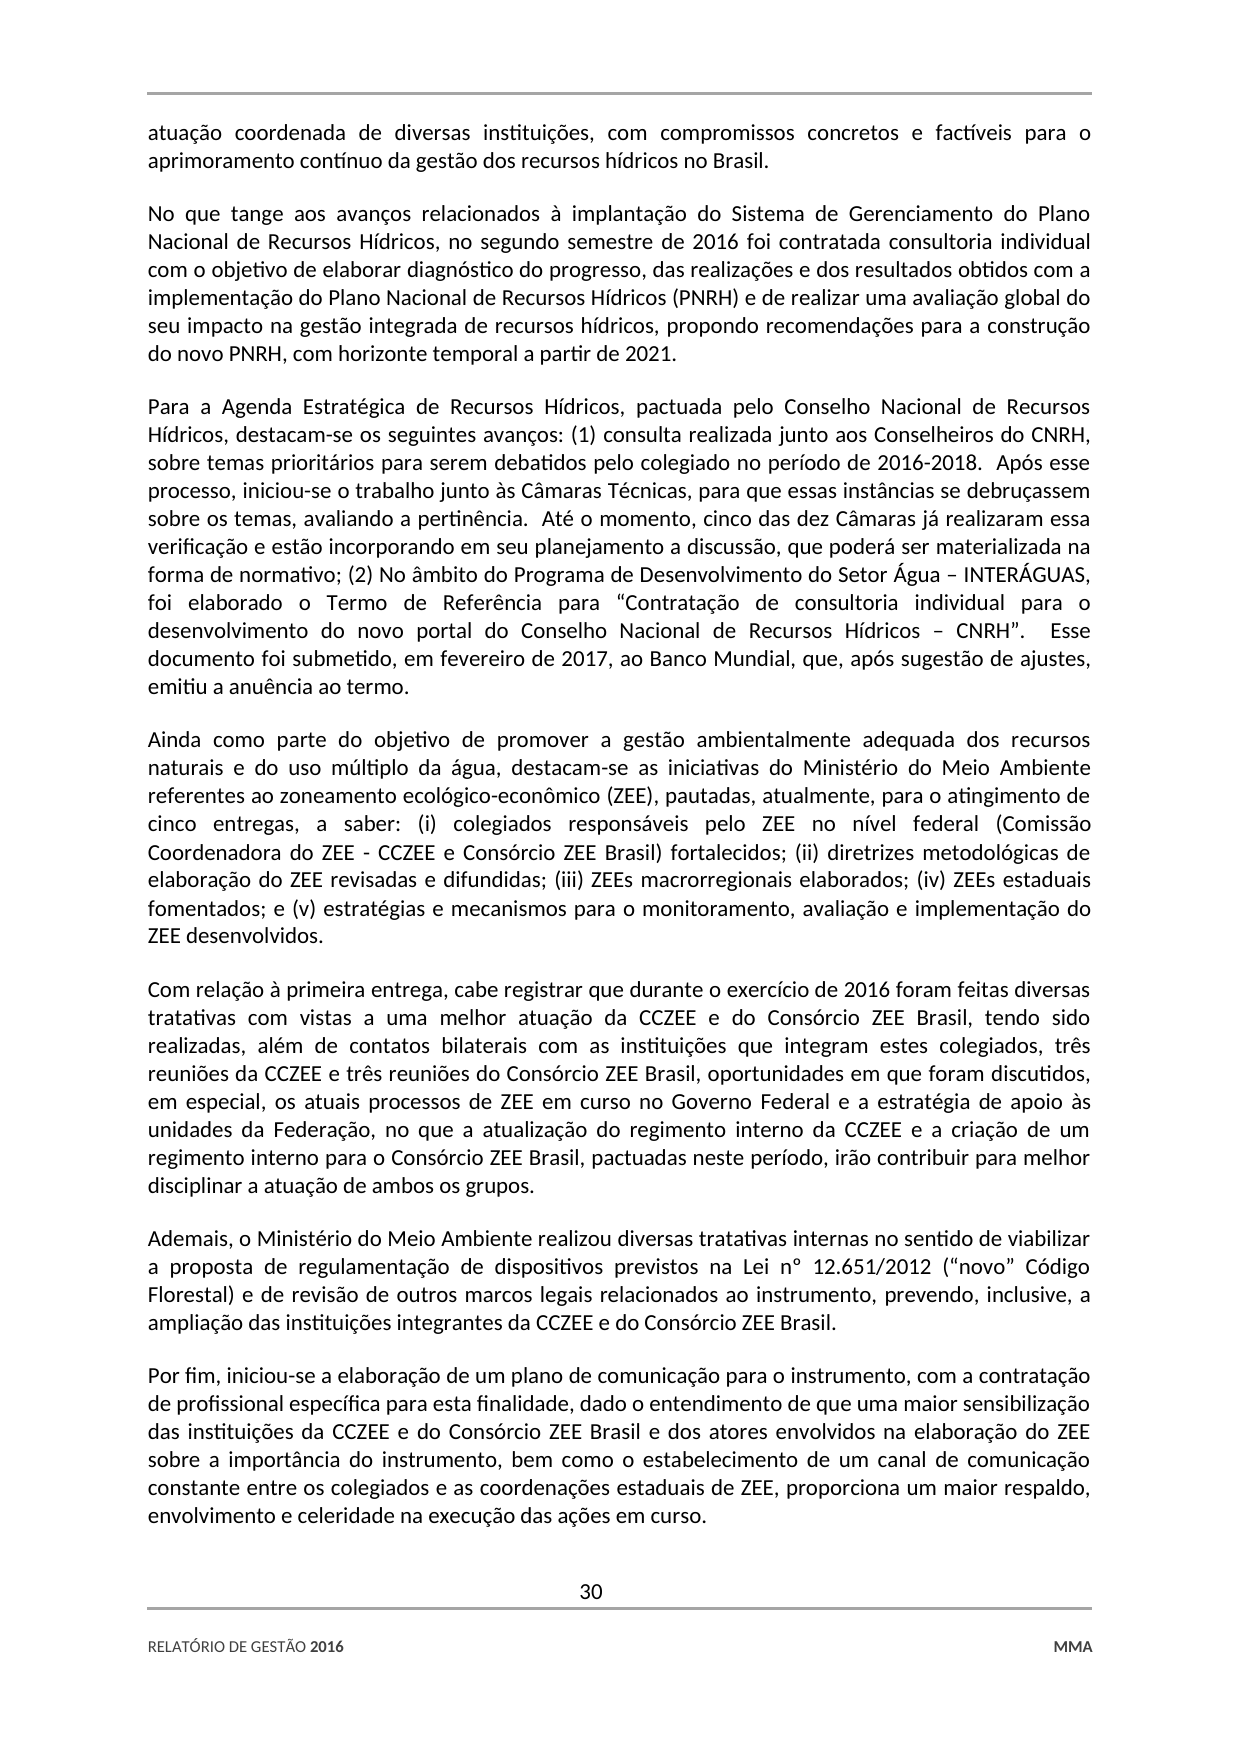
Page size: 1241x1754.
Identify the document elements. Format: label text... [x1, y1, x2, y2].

text Com relação à primeira entrega, cabe registrar que durante o exercício de 2016 foram feitas diversas tratativas com vistas a uma melhor atuação da CCZEE e do Consórcio ZEE Brasil, tendo sido realizadas, além de contatos bilaterais com as instituições que integram estes colegiados, três reuniões da CCZEE e três reuniões do Consórcio ZEE Brasil, oportunidades em que foram discutidos, em especial, os atuais processos de ZEE em curso no Governo Federal e a estratégia de apoio às unidades da Federação, no que a atualização do regimento interno da CCZEE e a criação de um regimento interno para o Consórcio ZEE Brasil, pactuadas neste período, irão contribuir para melhor disciplinar a atuação de ambos os grupos. [148, 975, 1092, 1199]
text Para a Agenda Estratégica de Recursos Hídricos, pactuada pelo Conselho Nacional de Recursos Hídricos, destacam-se os seguintes avanços: (1) consulta realizada junto aos Conselheiros do CNRH, sobre temas prioritários para serem debatidos pelo colegiado no período de 2016-2018. Após esse processo, iniciou-se o trabalho junto às Câmaras Técnicas, para que essas instâncias se debruçassem sobre os temas, avaliando a pertinência. Até o momento, cinco das dez Câmaras já realizaram essa verificação e estão incorporando em seu planejamento a discussão, que poderá ser materializada na forma de normativo; (2) No âmbito do Programa de Desenvolvimento do Setor Água – INTERÁGUAS, foi elaborado o Termo de Referência para “Contratação de consultoria individual para o desenvolvimento do novo portal do Conselho Nacional de Recursos Hídricos – CNRH”. Esse documento foi submetido, em fevereiro de 2017, ao Banco Mundial, que, após sugestão de ajustes, emitiu a anuência ao termo. [148, 392, 1092, 701]
text Por fim, iniciou-se a elaboração de um plano de comunicação para o instrumento, com a contratação de profissional específica para esta finalidade, dado o entendimento de que uma maior sensibilização das instituições da CCZEE e do Consórcio ZEE Brasil e dos atores envolvidos na elaboração do ZEE sobre a importância do instrumento, bem como o estabelecimento de um canal de comunicação constante entre os colegiados e as coordenações estaduais de ZEE, proporciona um maior respaldo, envolvimento e celeridade na execução das ações em curso. [148, 1361, 1092, 1529]
text Ademais, o Ministério do Meio Ambiente realizou diversas tratativas internas no sentido de viabilizar a proposta de regulamentação de dispositivos previstos na Lei nº 12.651/2012 (“novo” Código Florestal) e de revisão de outros marcos legais relacionados ao instrumento, prevendo, inclusive, a ampliação das instituições integrantes da CCZEE e do Consórcio ZEE Brasil. [148, 1224, 1092, 1336]
text No que tange aos avanços relacionados à implantação do Sistema de Gerenciamento do Plano Nacional de Recursos Hídricos, no segundo semestre de 2016 foi contratada consultoria individual com o objetivo de elaborar diagnóstico do progresso, das realizações e dos resultados obtidos com a implementação do Plano Nacional de Recursos Hídricos (PNRH) e de realizar uma avaliação global do seu impacto na gestão integrada de recursos hídricos, propondo recomendações para a construção do novo PNRH, com horizonte temporal a partir de 2021. [148, 199, 1092, 367]
text Ainda como parte do objetivo de promover a gestão ambientalmente adequada dos recursos naturais e do uso múltiplo da água, destacam-se as iniciativas do Ministério do Meio Ambiente referentes ao zoneamento ecológico-econômico (ZEE), pautadas, atualmente, para o atingimento de cinco entregas, a saber: (i) colegiados responsáveis pelo ZEE no nível federal (Comissão Coordenadora do ZEE - CCZEE e Consórcio ZEE Brasil) fortalecidos; (ii) diretrizes metodológicas de elaboração do ZEE revisadas e difundidas; (iii) ZEEs macrorregionais elaborados; (iv) ZEEs estaduais fomentados; e (v) estratégias e mecanismos para o monitoramento, avaliação e implementação do ZEE desenvolvidos. [148, 726, 1092, 950]
text atuação coordenada de diversas instituições, com compromissos concretos e factíveis para o aprimoramento contínuo da gestão dos recursos hídricos no Brasil. [148, 118, 1092, 174]
